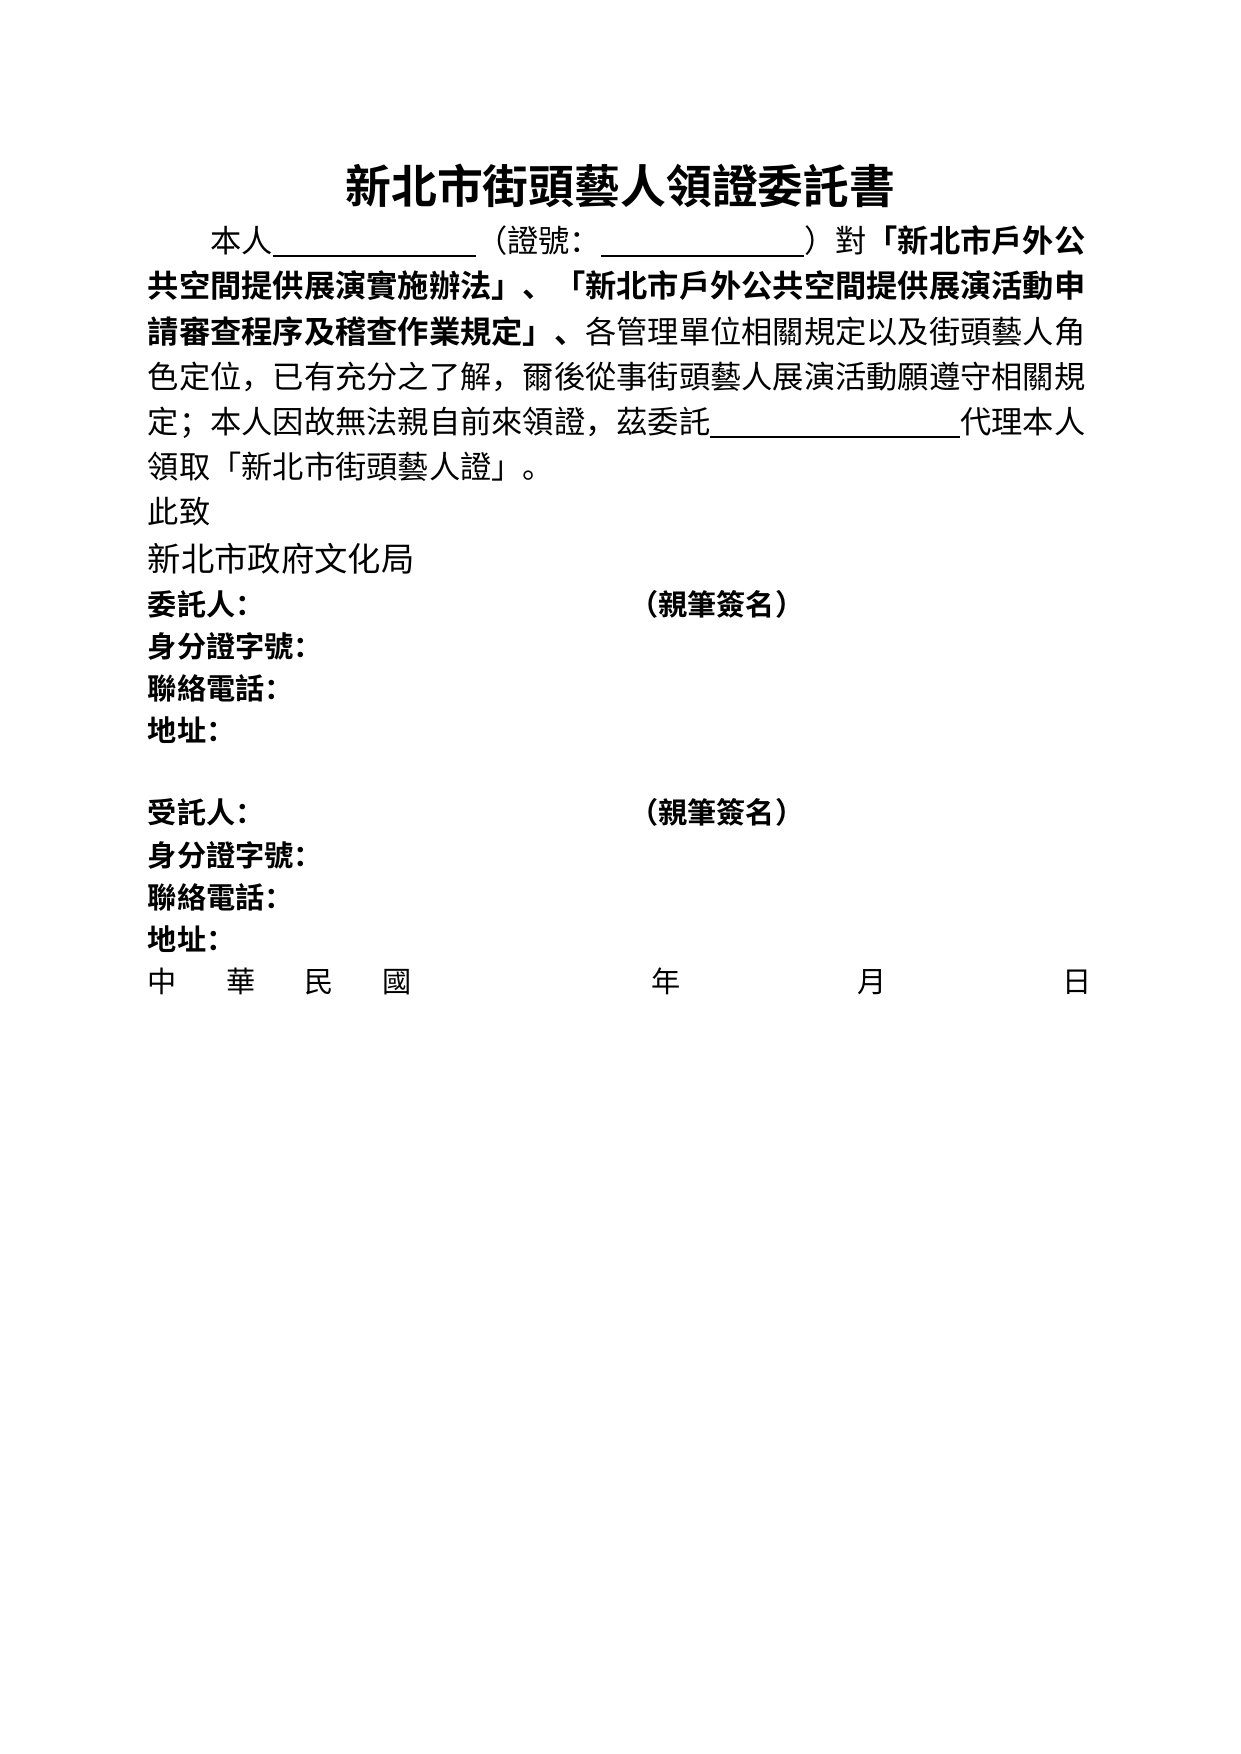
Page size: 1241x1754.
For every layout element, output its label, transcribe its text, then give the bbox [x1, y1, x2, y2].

text 此致 [148, 488, 1093, 533]
text 地址： [148, 917, 1093, 959]
text 新北市街頭藝人領證委託書 [148, 150, 1093, 216]
text 委託人： （親筆簽名） [148, 581, 1093, 623]
text 聯絡電話： [148, 666, 1093, 708]
text 新北市政府文化局 [148, 533, 1093, 581]
text 身分證字號： [148, 832, 1093, 874]
text 受託人： （親筆簽名） [148, 790, 1093, 832]
text 身分證字號： [148, 623, 1093, 666]
text 本人 （證號： ）對「新北市戶外公共空間提供展演實施辦法」、「新北市戶外公共空間提供展演活動申請審查程序及稽查作業規定」、各管理單位相關規定以及街頭藝人角色定位，已有充分之了解，爾後從事街頭藝人展演活動願遵守相關規定；本人因故無法親自前來領證，茲委託 代理本人領取「新北市街頭藝人證」。 [148, 216, 1093, 488]
text 聯絡電話： [148, 874, 1093, 917]
text 中華民國 年 月 日 [148, 959, 1093, 1001]
text 地址： [148, 708, 1093, 750]
